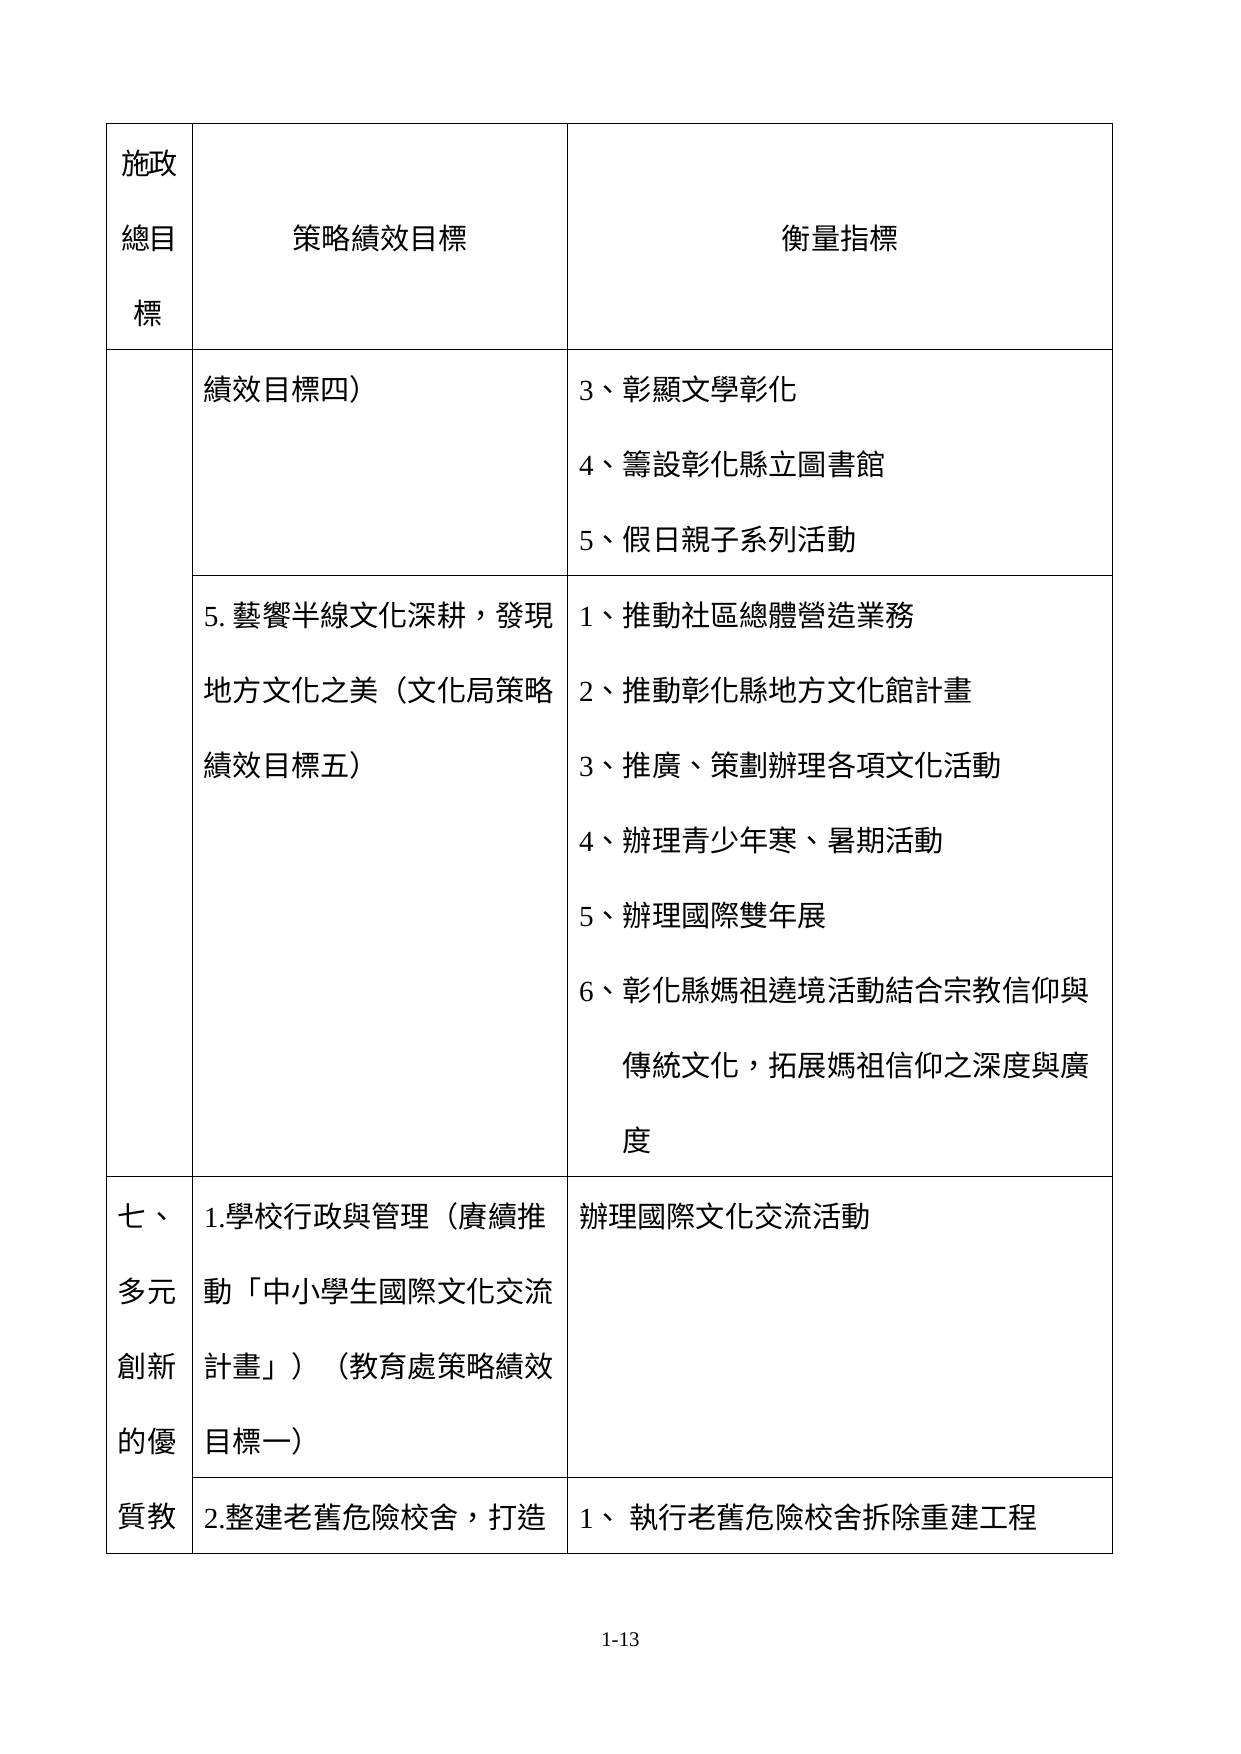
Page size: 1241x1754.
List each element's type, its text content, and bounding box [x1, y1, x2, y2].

table_cell 辦理國際文化交流活動 [568, 1177, 1112, 1477]
table_cell [107, 350, 192, 575]
table_cell 3、彰顯文學彰化 4、籌設彰化縣立圖書館 5、假日親子系列活動 [568, 350, 1112, 575]
table_header 衡量指標 [568, 124, 1112, 349]
table_header 施政總目標 [107, 124, 192, 349]
table_header 策略績效目標 [193, 124, 567, 349]
table_cell 績效目標四） [193, 350, 567, 575]
table_cell 七、 多元創新的優質教 [107, 1177, 192, 1553]
table_cell 1、推動社區總體營造業務 2、推動彰化縣地方文化館計畫 3、推廣、策劃辦理各項文化活動 4、辦理青少年寒、暑期活動 5、辦理國際雙年展 6、彰化縣媽祖遶境活動結合宗教信仰與傳統文化，拓展媽祖信仰之深度與廣度 [568, 576, 1112, 1176]
table_cell 2.整建老舊危險校舍，打造 [193, 1478, 567, 1553]
table_cell 5. 藝饗半線文化深耕，發現地方文化之美（文化局策略績效目標五） [193, 576, 567, 1176]
table_cell 執行老舊危險校舍拆除重建工程 完成學子安全優質的校園環境 [568, 1478, 1112, 1553]
table_cell 1.學校行政與管理（賡續推動「中小學生國際文化交流計畫」）（教育處策略績效目標一） [193, 1177, 567, 1477]
table_cell [107, 575, 192, 1176]
